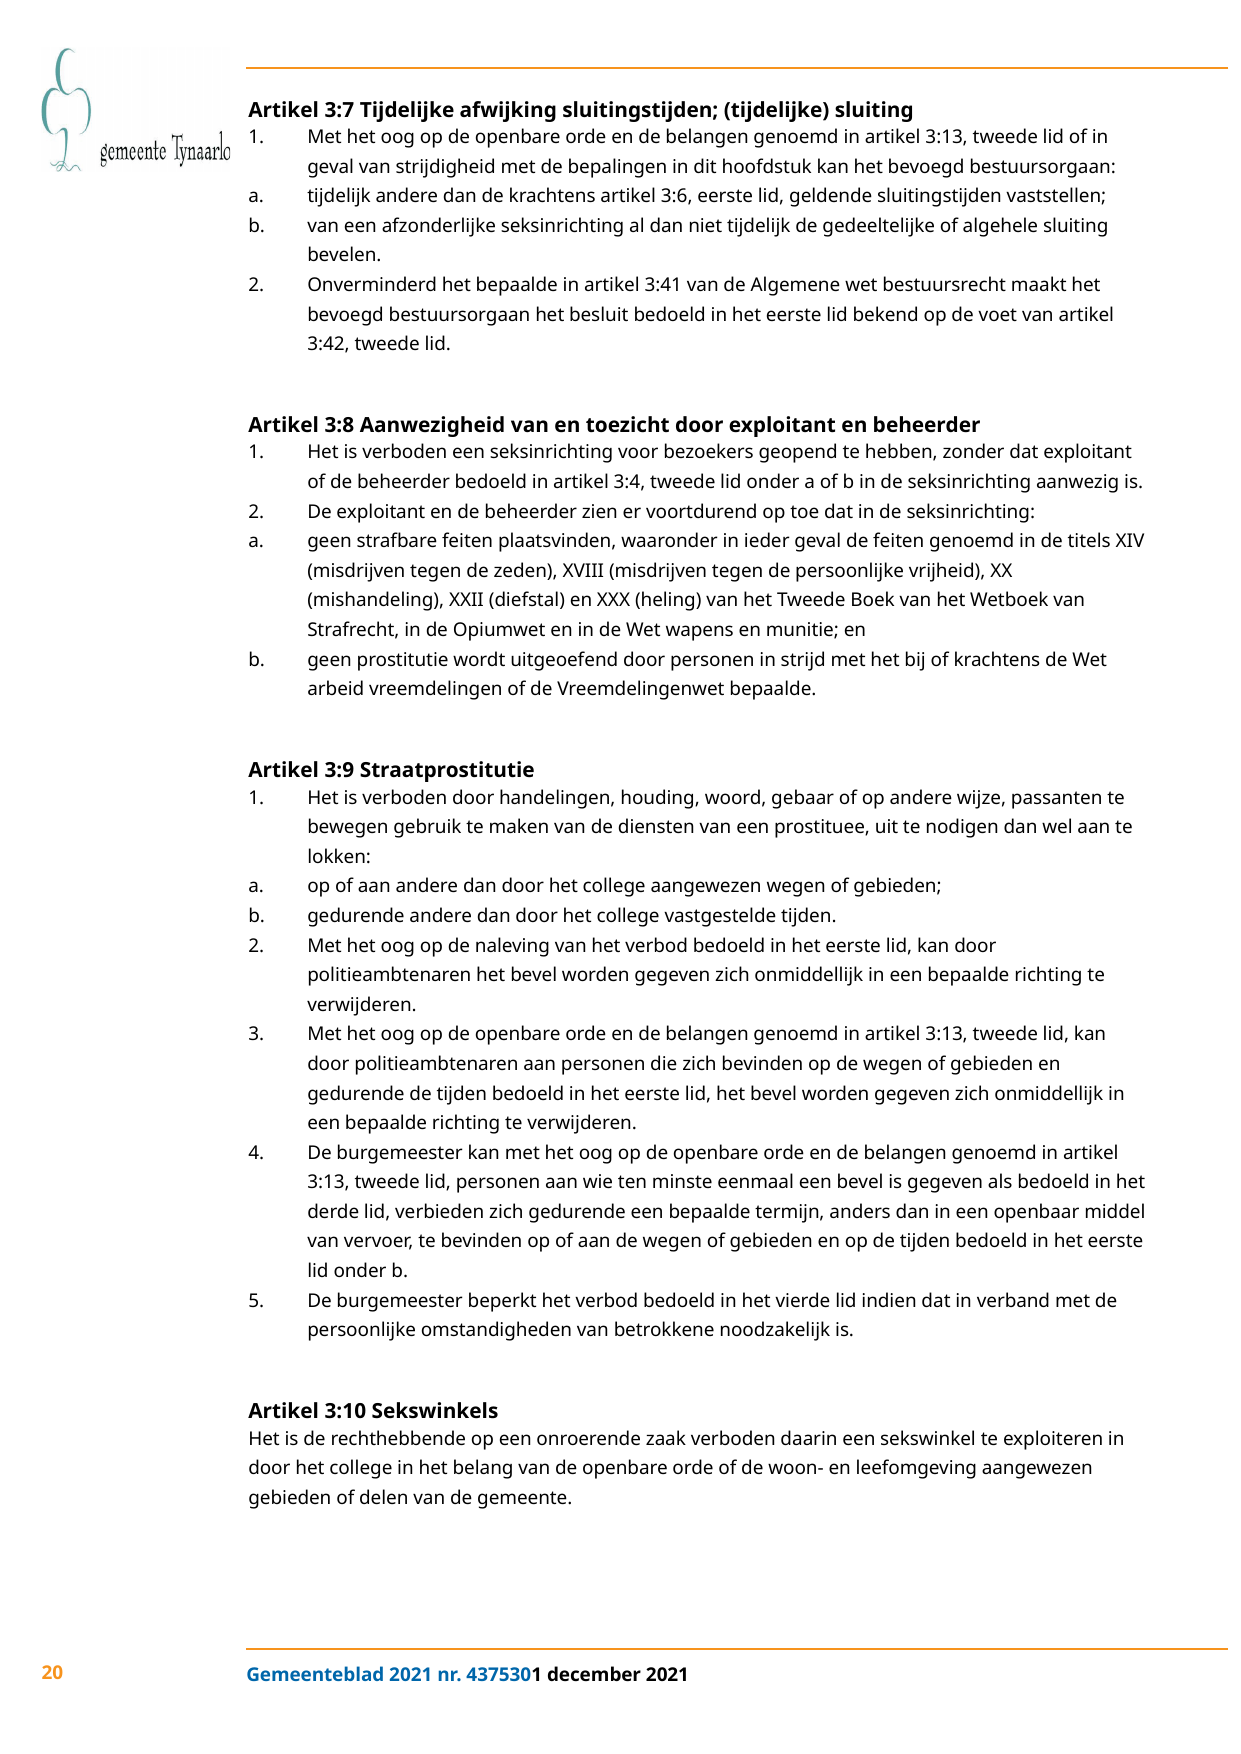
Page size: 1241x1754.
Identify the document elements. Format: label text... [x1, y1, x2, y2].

list De exploitant en de beheerder zien er voortdurend op toe dat in de seksinrichting: [248, 498, 1152, 524]
list De burgemeester kan met het oog op de openbare orde en de belangen genoemd in artikel 3:13, tweede lid, personen aan wie ten minste eenmaal een bevel is gegeven als bedoeld in het derde lid, verbieden zich gedurende een bepaalde termijn, anders dan in een openbaar middel van vervoer, te bevinden op of aan de wegen of gebieden en op de tijden bedoeld in het eerste lid onder b. [248, 1139, 1152, 1283]
picture [41, 47, 231, 172]
list geen prostitutie wordt uitgeoefend door personen in strijd met het bij of krachtens de Wet arbeid vreemdelingen of de Vreemdelingenwet bepaalde. [248, 646, 1152, 701]
list Het is verboden een seksinrichting voor bezoekers geopend te hebben, zonder dat exploitant of de beheerder bedoeld in artikel 3:4, tweede lid onder a of b in de seksinrichting aanwezig is. [248, 439, 1152, 494]
list Onverminderd het bepaalde in artikel 3:41 van de Algemene wet bestuursrecht maakt het bevoegd bestuursorgaan het besluit bedoeld in het eerste lid bekend op de voet van artikel 3:42, tweede lid. [248, 271, 1152, 356]
text Artikel 3:7 Tijdelijke afwijking sluitingstijden; (tijdelijke) sluiting [248, 95, 1152, 123]
list Met het oog op de openbare orde en de belangen genoemd in artikel 3:13, tweede lid, kan door politieambtenaren aan personen die zich bevinden op de wegen of gebieden en gedurende de tijden bedoeld in het eerste lid, het bevel worden gegeven zich onmiddellijk in een bepaalde richting te verwijderen. [248, 1021, 1152, 1135]
list Met het oog op de naleving van het verbod bedoeld in het eerste lid, kan door politieambtenaren het bevel worden gegeven zich onmiddellijk in een bepaalde richting te verwijderen. [248, 932, 1152, 1017]
list van een afzonderlijke seksinrichting al dan niet tijdelijk de gedeeltelijke of algehele sluiting bevelen. [248, 212, 1152, 267]
list gedurende andere dan door het college vastgestelde tijden. [248, 902, 1152, 928]
text Artikel 3:10 Sekswinkels [248, 1396, 1152, 1425]
list Het is verboden door handelingen, houding, woord, gebaar of op andere wijze, passanten te bewegen gebruik te maken van de diensten van een prostituee, uit te nodigen dan wel aan te lokken: [248, 784, 1152, 869]
list De burgemeester beperkt het verbod bedoeld in het vierde lid indien dat in verband met de persoonlijke omstandigheden van betrokkene noodzakelijk is. [248, 1287, 1152, 1342]
list Met het oog op de openbare orde en de belangen genoemd in artikel 3:13, tweede lid of in geval van strijdigheid met de bepalingen in dit hoofdstuk kan het bevoegd bestuursorgaan: [248, 123, 1152, 178]
text Het is de rechthebbende op een onroerende zaak verboden daarin een sekswinkel te exploiteren in door het college in het belang van de openbare orde of de woon- en leefomgeving aangewezen gebieden of delen van de gemeente. [248, 1425, 1152, 1510]
list geen strafbare feiten plaatsvinden, waaronder in ieder geval de feiten genoemd in de titels XIV (misdrijven tegen de zeden), XVIII (misdrijven tegen de persoonlijke vrijheid), XX (mishandeling), XXII (diefstal) en XXX (heling) van het Tweede Boek van het Wetboek van Strafrecht, in de Opiumwet en in de Wet wapens en munitie; en [248, 527, 1152, 642]
text Artikel 3:9 Straatprostitutie [248, 755, 1152, 784]
list tijdelijk andere dan de krachtens artikel 3:6, eerste lid, geldende sluitingstijden vaststellen; [248, 182, 1152, 208]
list op of aan andere dan door het college aangewezen wegen of gebieden; [248, 873, 1152, 898]
text Artikel 3:8 Aanwezigheid van en toezicht door exploitant en beheerder [248, 410, 1152, 439]
